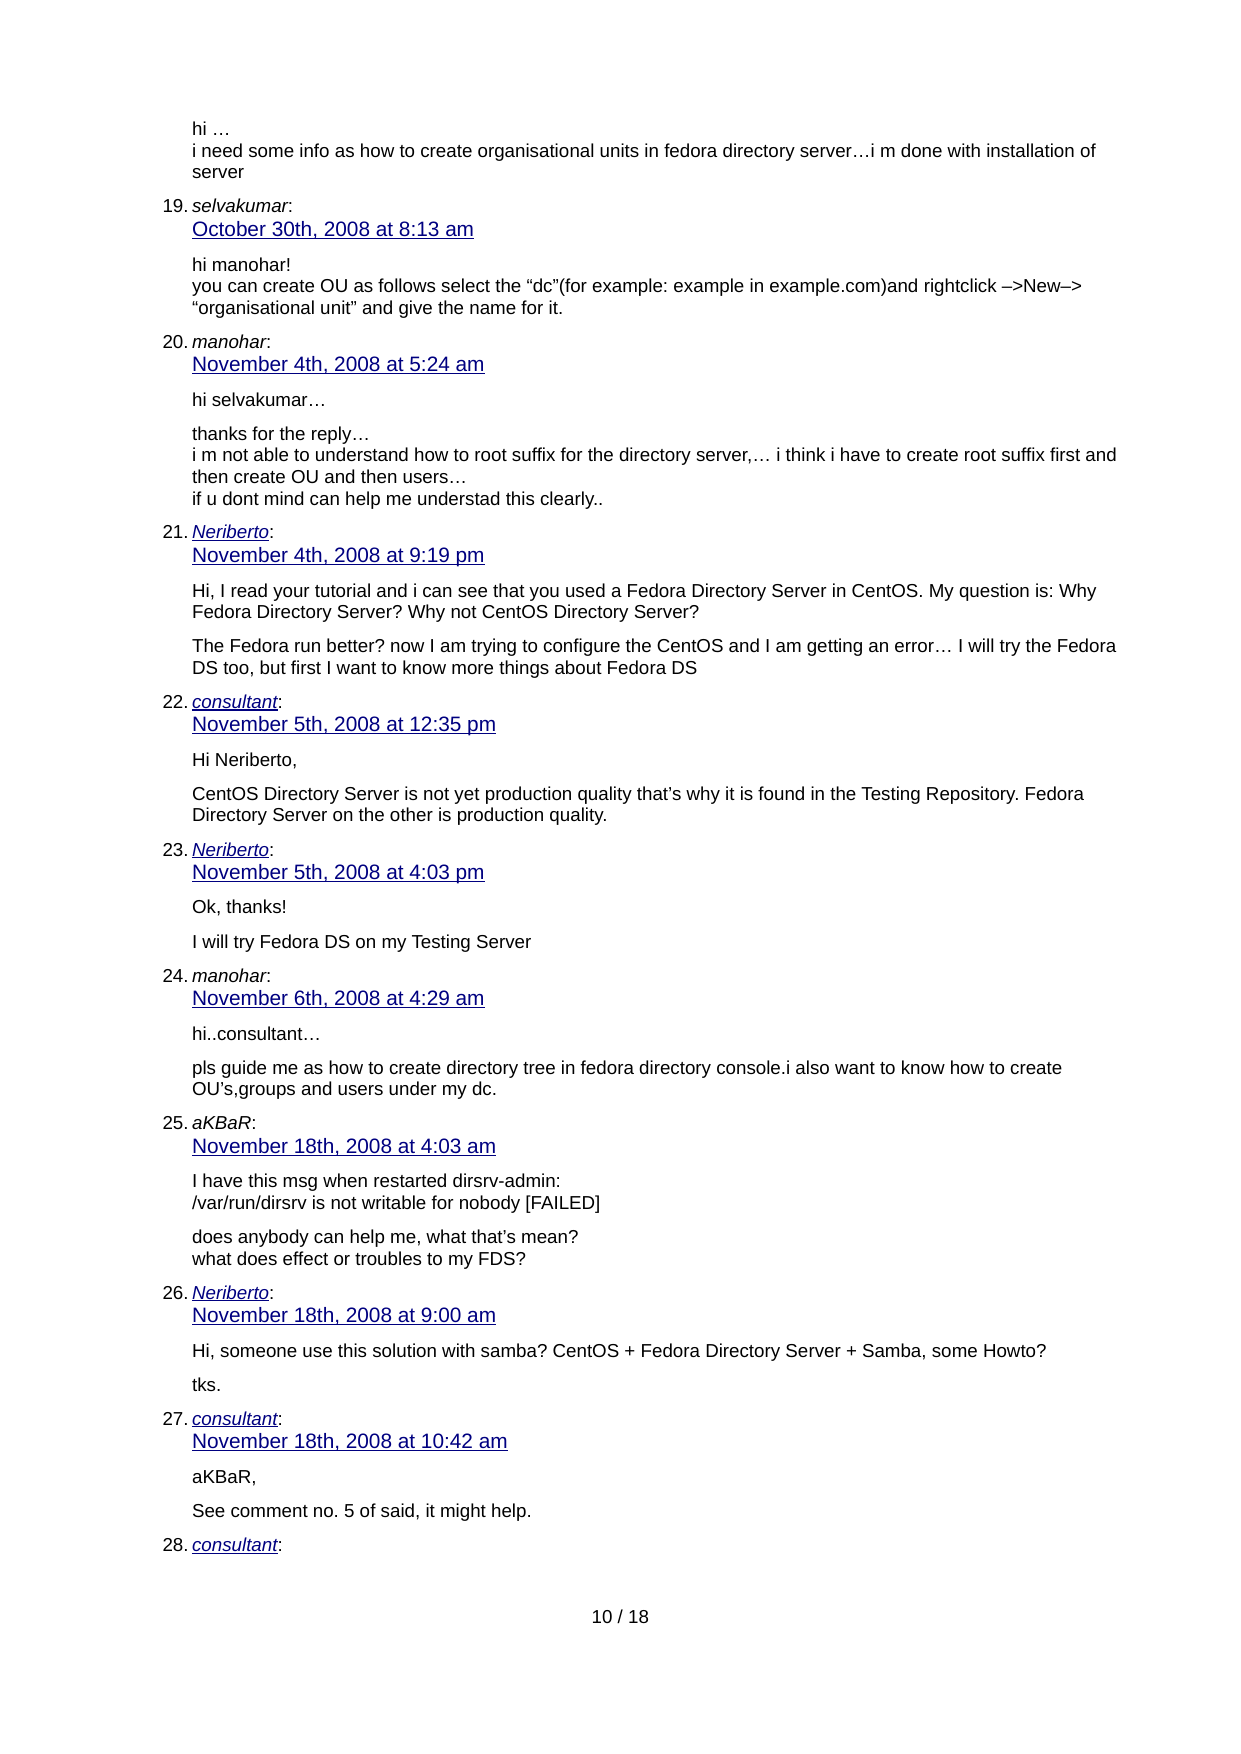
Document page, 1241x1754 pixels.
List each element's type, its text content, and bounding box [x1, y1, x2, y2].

list Hi, someone use this solution with samba? CentOS + Fedora Directory Server + Samba, some Howto? [162, 1339, 1122, 1361]
list consultant: November 18th, 2008 at 10:44 am [162, 1534, 1122, 1555]
list Hi Neriberto, [162, 749, 1122, 770]
list Neriberto: November 5th, 2008 at 4:03 pm [162, 838, 1122, 884]
list thanks for the reply… i m not able to understand how to root suffix for the directory server,… i think i have to create root suffix first and then create OU and then users… if u dont mind can help me understad this clearly.. [162, 423, 1122, 509]
list hi manohar! you can create OU as follows select the “dc”(for example: example in example.com)and rightclick –>New–> “organisational unit” and give the name for it. [162, 253, 1122, 318]
list Neriberto: November 18th, 2008 at 9:00 am [162, 1281, 1122, 1327]
list consultant: November 5th, 2008 at 12:35 pm [162, 691, 1122, 736]
list manohar: November 4th, 2008 at 5:24 am [162, 331, 1122, 376]
list consultant: November 18th, 2008 at 10:42 am [162, 1408, 1122, 1453]
list manohar: November 6th, 2008 at 4:29 am [162, 964, 1122, 1010]
list selvakumar: October 30th, 2008 at 8:13 am [162, 195, 1122, 241]
list hi..consultant… [162, 1022, 1122, 1044]
list Ok, thanks! [162, 896, 1122, 918]
list I will try Fedora DS on my Testing Server [162, 930, 1122, 952]
list The Fedora run better? now I am trying to configure the CentOS and I am getting an error… I will try the Fedora DS too, but first I want to know more things about Fedora DS [162, 635, 1122, 678]
list hi … i need some info as how to create organisational units in fedora directory server…i m done with installation of server [162, 118, 1122, 183]
list does anybody can help me, what that’s mean? what does effect or troubles to my FDS? [162, 1226, 1122, 1269]
list aKBaR, [162, 1466, 1122, 1487]
list CentOS Directory Server is not yet production quality that’s why it is found in the Testing Repository. Fedora Directory Server on the other is production quality. [162, 783, 1122, 826]
list aKBaR: November 18th, 2008 at 4:03 am [162, 1112, 1122, 1158]
list I have this msg when restarted dirsrv-admin: /var/run/dirsrv is not writable for nobody [FAILED] [162, 1170, 1122, 1213]
list tks. [162, 1373, 1122, 1395]
list hi selvakumar… [162, 388, 1122, 410]
list See comment no. 5 of said, it might help. [162, 1500, 1122, 1521]
list Neriberto: November 4th, 2008 at 9:19 pm [162, 521, 1122, 567]
list pls guide me as how to create directory tree in fedora directory console.i also want to know how to create OU’s,groups and users under my dc. [162, 1057, 1122, 1100]
list Hi, I read your tutorial and i can see that you used a Fedora Directory Server in CentOS. My question is: Why Fedora Directory Server? Why not CentOS Directory Server? [162, 579, 1122, 622]
